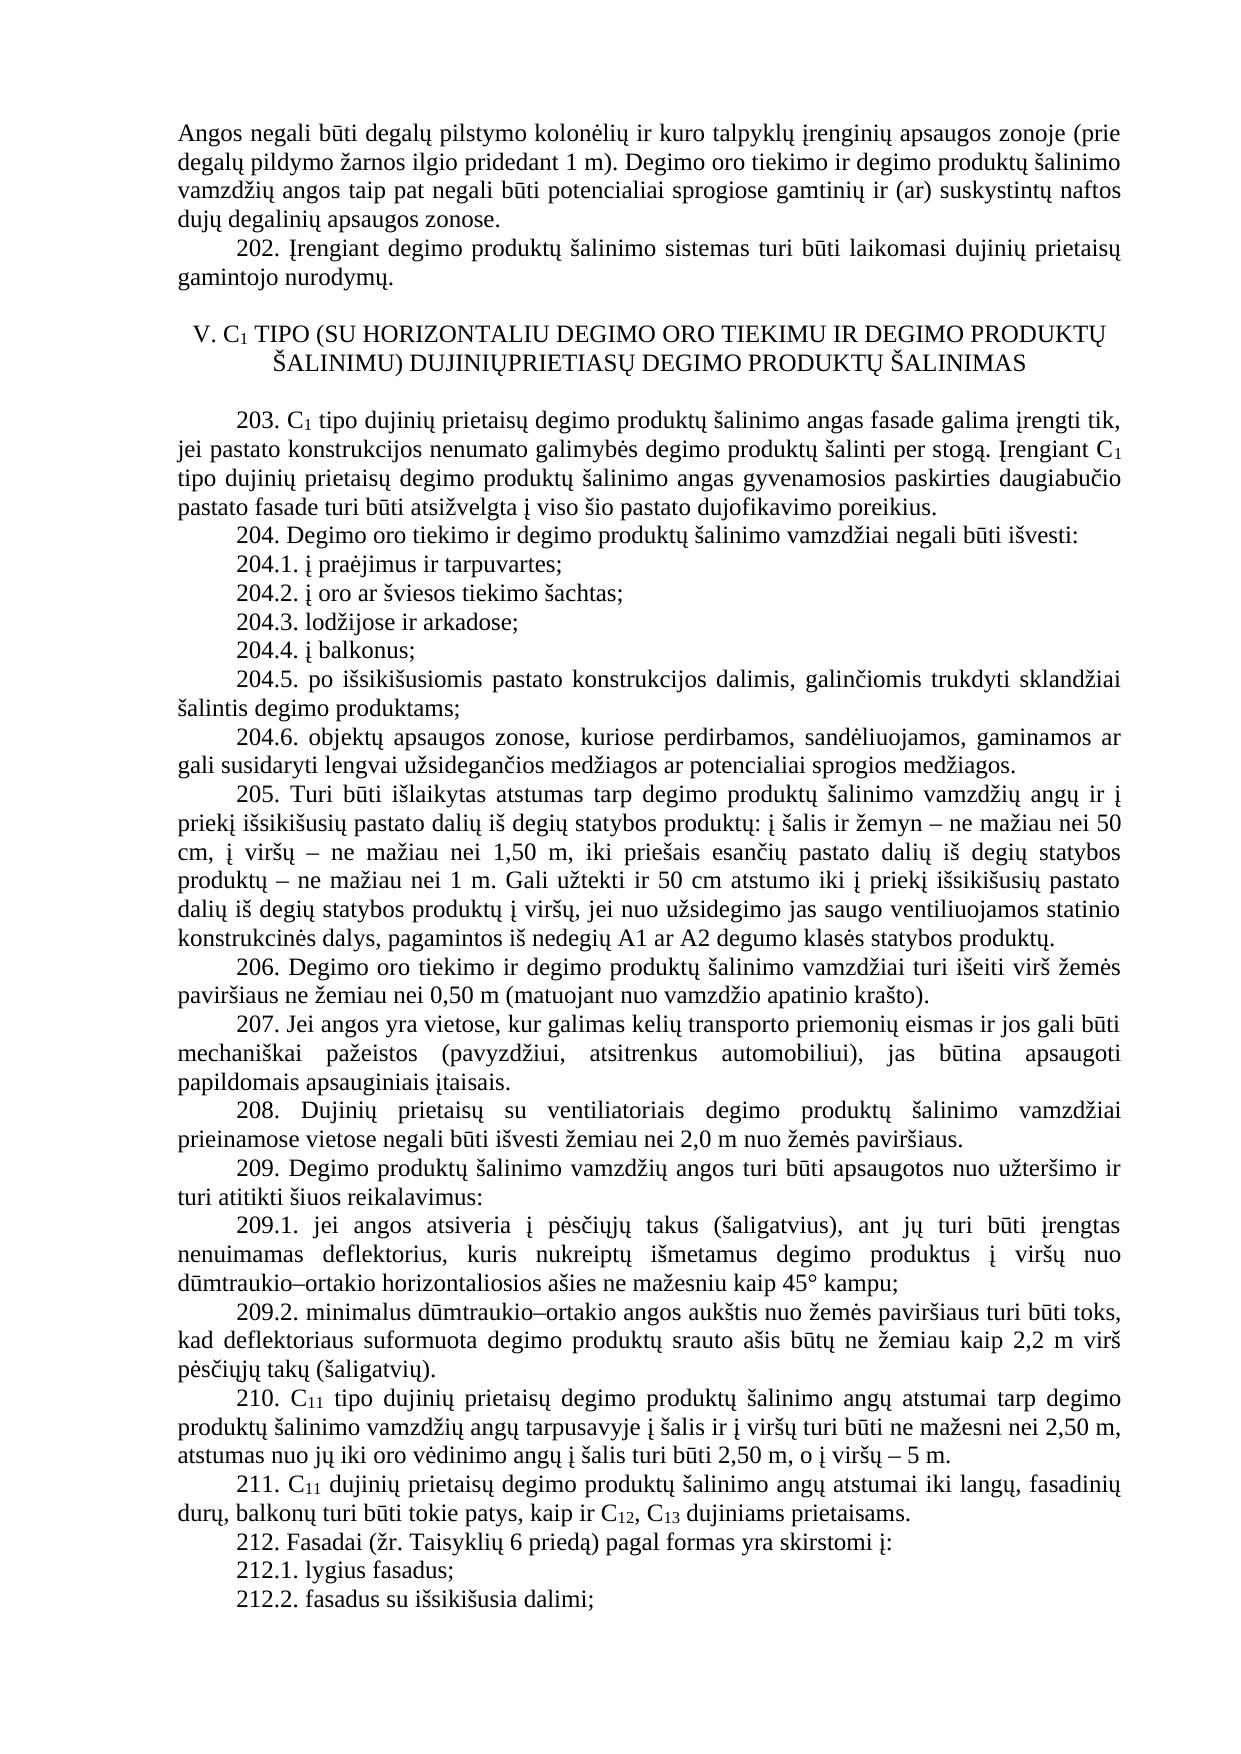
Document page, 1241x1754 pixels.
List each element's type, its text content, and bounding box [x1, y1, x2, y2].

text 205. Turi būti išlaikytas atstumas tarp degimo produktų šalinimo vamzdžių angų ir į priekį išsikišusių pastato dalių iš degių statybos produktų: į šalis ir žemyn – ne mažiau nei 50 cm, į viršų – ne mažiau nei 1,50 m, iki priešais esančių pastato dalių iš degių statybos produktų – ne mažiau nei 1 m. Gali užtekti ir 50 cm atstumo iki į priekį išsikišusių pastato dalių iš degių statybos produktų į viršų, jei nuo užsidegimo jas saugo ventiliuojamos statinio konstrukcinės dalys, pagamintos iš nedegių A1 ar A2 degumo klasės statybos produktų. [177, 779, 1122, 952]
text 208. Dujinių prietaisų su ventiliatoriais degimo produktų šalinimo vamzdžiai prieinamose vietose negali būti išvesti žemiau nei 2,0 m nuo žemės paviršiaus. [177, 1096, 1122, 1153]
text 206. Degimo oro tiekimo ir degimo produktų šalinimo vamzdžiai turi išeiti virš žemės paviršiaus ne žemiau nei 0,50 m (matuojant nuo vamzdžio apatinio krašto). [177, 952, 1122, 1009]
text V. C1 TIPO (SU HORIZONTALIU DEGIMO ORO TIEKIMU IR DEGIMO PRODUKTŲ ŠALINIMU) DUJINIŲPRIETIASŲ DEGIMO PRODUKTŲ ŠALINIMAS [177, 319, 1122, 377]
text 202. Įrengiant degimo produktų šalinimo sistemas turi būti laikomasi dujinių prietaisų gamintojo nurodymų. [177, 233, 1122, 291]
text 203. C1 tipo dujinių prietaisų degimo produktų šalinimo angas fasade galima įrengti tik, jei pastato konstrukcijos nenumato galimybės degimo produktų šalinti per stogą. Įrengiant C1 tipo dujinių prietaisų degimo produktų šalinimo angas gyvenamosios paskirties daugiabučio pastato fasade turi būti atsižvelgta į viso šio pastato dujofikavimo poreikius. [177, 406, 1122, 521]
text 211. C11 dujinių prietaisų degimo produktų šalinimo angų atstumai iki langų, fasadinių durų, balkonų turi būti tokie patys, kaip ir C12, C13 dujiniams prietaisams. [177, 1469, 1122, 1527]
text 212.2. fasadus su išsikišusia dalimi; [177, 1584, 1122, 1613]
text 204.5. po išsikišusiomis pastato konstrukcijos dalimis, galinčiomis trukdyti sklandžiai šalintis degimo produktams; [177, 664, 1122, 722]
text Angos negali būti degalų pilstymo kolonėlių ir kuro talpyklų įrenginių apsaugos zonoje (prie degalų pildymo žarnos ilgio pridedant 1 m). Degimo oro tiekimo ir degimo produktų šalinimo vamzdžių angos taip pat negali būti potencialiai sprogiose gamtinių ir (ar) suskystintų naftos dujų degalinių apsaugos zonose. [177, 118, 1122, 233]
text 209.1. jei angos atsiveria į pėsčiųjų takus (šaligatvius), ant jų turi būti įrengtas nenuimamas deflektorius, kuris nukreiptų išmetamus degimo produktus į viršų nuo dūmtraukio–ortakio horizontaliosios ašies ne mažesniu kaip 45° kampu; [177, 1211, 1122, 1297]
text 204.3. lodžijose ir arkadose; [177, 607, 1122, 636]
text 212. Fasadai (žr. Taisyklių 6 priedą) pagal formas yra skirstomi į: [177, 1527, 1122, 1556]
text 209. Degimo produktų šalinimo vamzdžių angos turi būti apsaugotos nuo užteršimo ir turi atitikti šiuos reikalavimus: [177, 1153, 1122, 1211]
text 212.1. lygius fasadus; [177, 1556, 1122, 1584]
text 204. Degimo oro tiekimo ir degimo produktų šalinimo vamzdžiai negali būti išvesti: [177, 521, 1122, 549]
text 210. C11 tipo dujinių prietaisų degimo produktų šalinimo angų atstumai tarp degimo produktų šalinimo vamzdžių angų tarpusavyje į šalis ir į viršų turi būti ne mažesni nei 2,50 m, atstumas nuo jų iki oro vėdinimo angų į šalis turi būti 2,50 m, o į viršų – 5 m. [177, 1383, 1122, 1469]
text 207. Jei angos yra vietose, kur galimas kelių transporto priemonių eismas ir jos gali būti mechaniškai pažeistos (pavyzdžiui, atsitrenkus automobiliui), jas būtina apsaugoti papildomais apsauginiais įtaisais. [177, 1009, 1122, 1096]
text 209.2. minimalus dūmtraukio–ortakio angos aukštis nuo žemės paviršiaus turi būti toks, kad deflektoriaus suformuota degimo produktų srauto ašis būtų ne žemiau kaip 2,2 m virš pėsčiųjų takų (šaligatvių). [177, 1297, 1122, 1383]
text 204.6. objektų apsaugos zonose, kuriose perdirbamos, sandėliuojamos, gaminamos ar gali susidaryti lengvai užsidegančios medžiagos ar potencialiai sprogios medžiagos. [177, 722, 1122, 779]
text 204.4. į balkonus; [177, 636, 1122, 664]
text 204.2. į oro ar šviesos tiekimo šachtas; [177, 578, 1122, 607]
text 204.1. į praėjimus ir tarpuvartes; [177, 549, 1122, 578]
